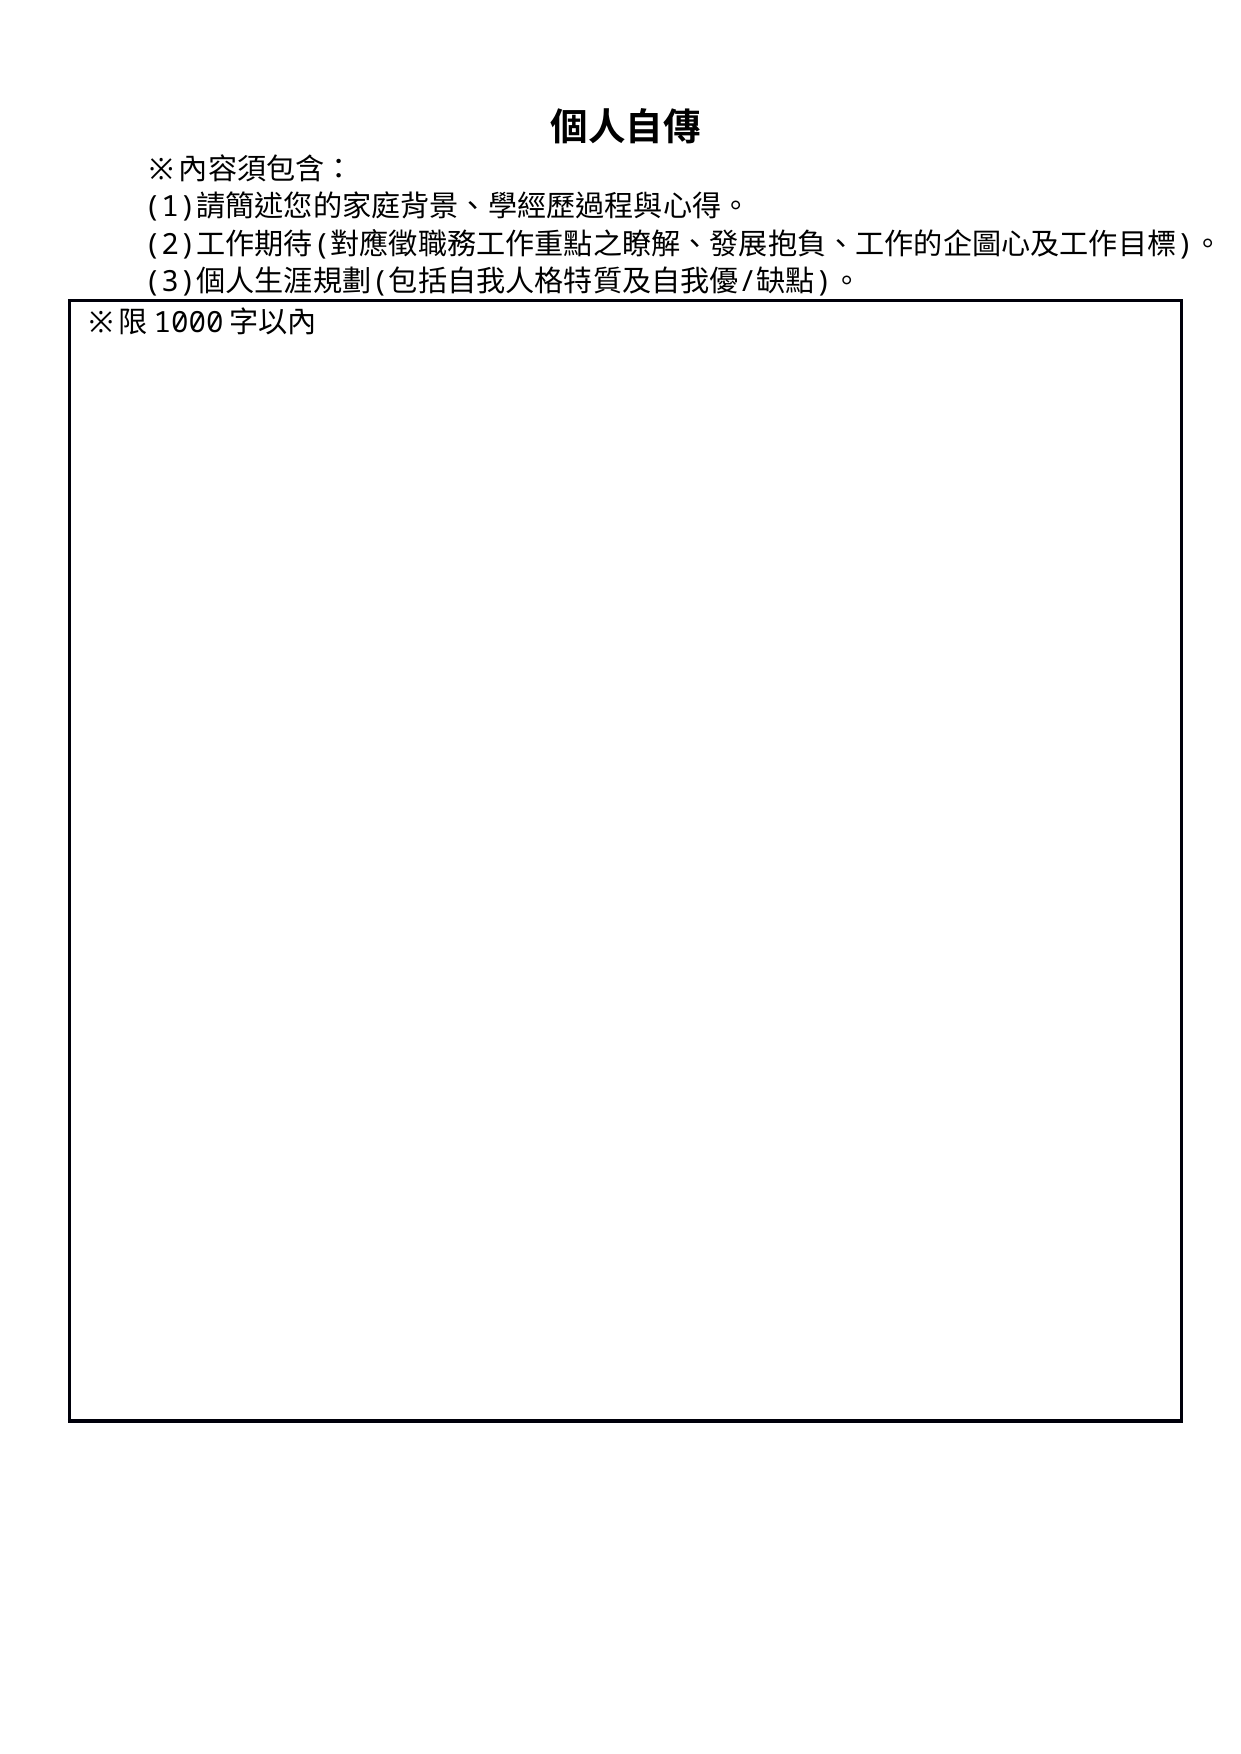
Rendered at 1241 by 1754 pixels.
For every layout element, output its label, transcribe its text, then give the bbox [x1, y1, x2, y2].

text 個人自傳 [187, 107, 1063, 149]
text (3)個人生涯規劃(包括自我人格特質及自我優/缺點)。 [144, 262, 1210, 299]
text (1)請簡述您的家庭背景、學經歷過程與心得。 [144, 187, 1210, 224]
text ※內容須包含： [144, 149, 1210, 187]
table_header ※限1000字以內 [71, 302, 1180, 1419]
text (2)工作期待(對應徵職務工作重點之瞭解、發展抱負、工作的企圖心及工作目標)。 [144, 224, 1210, 262]
